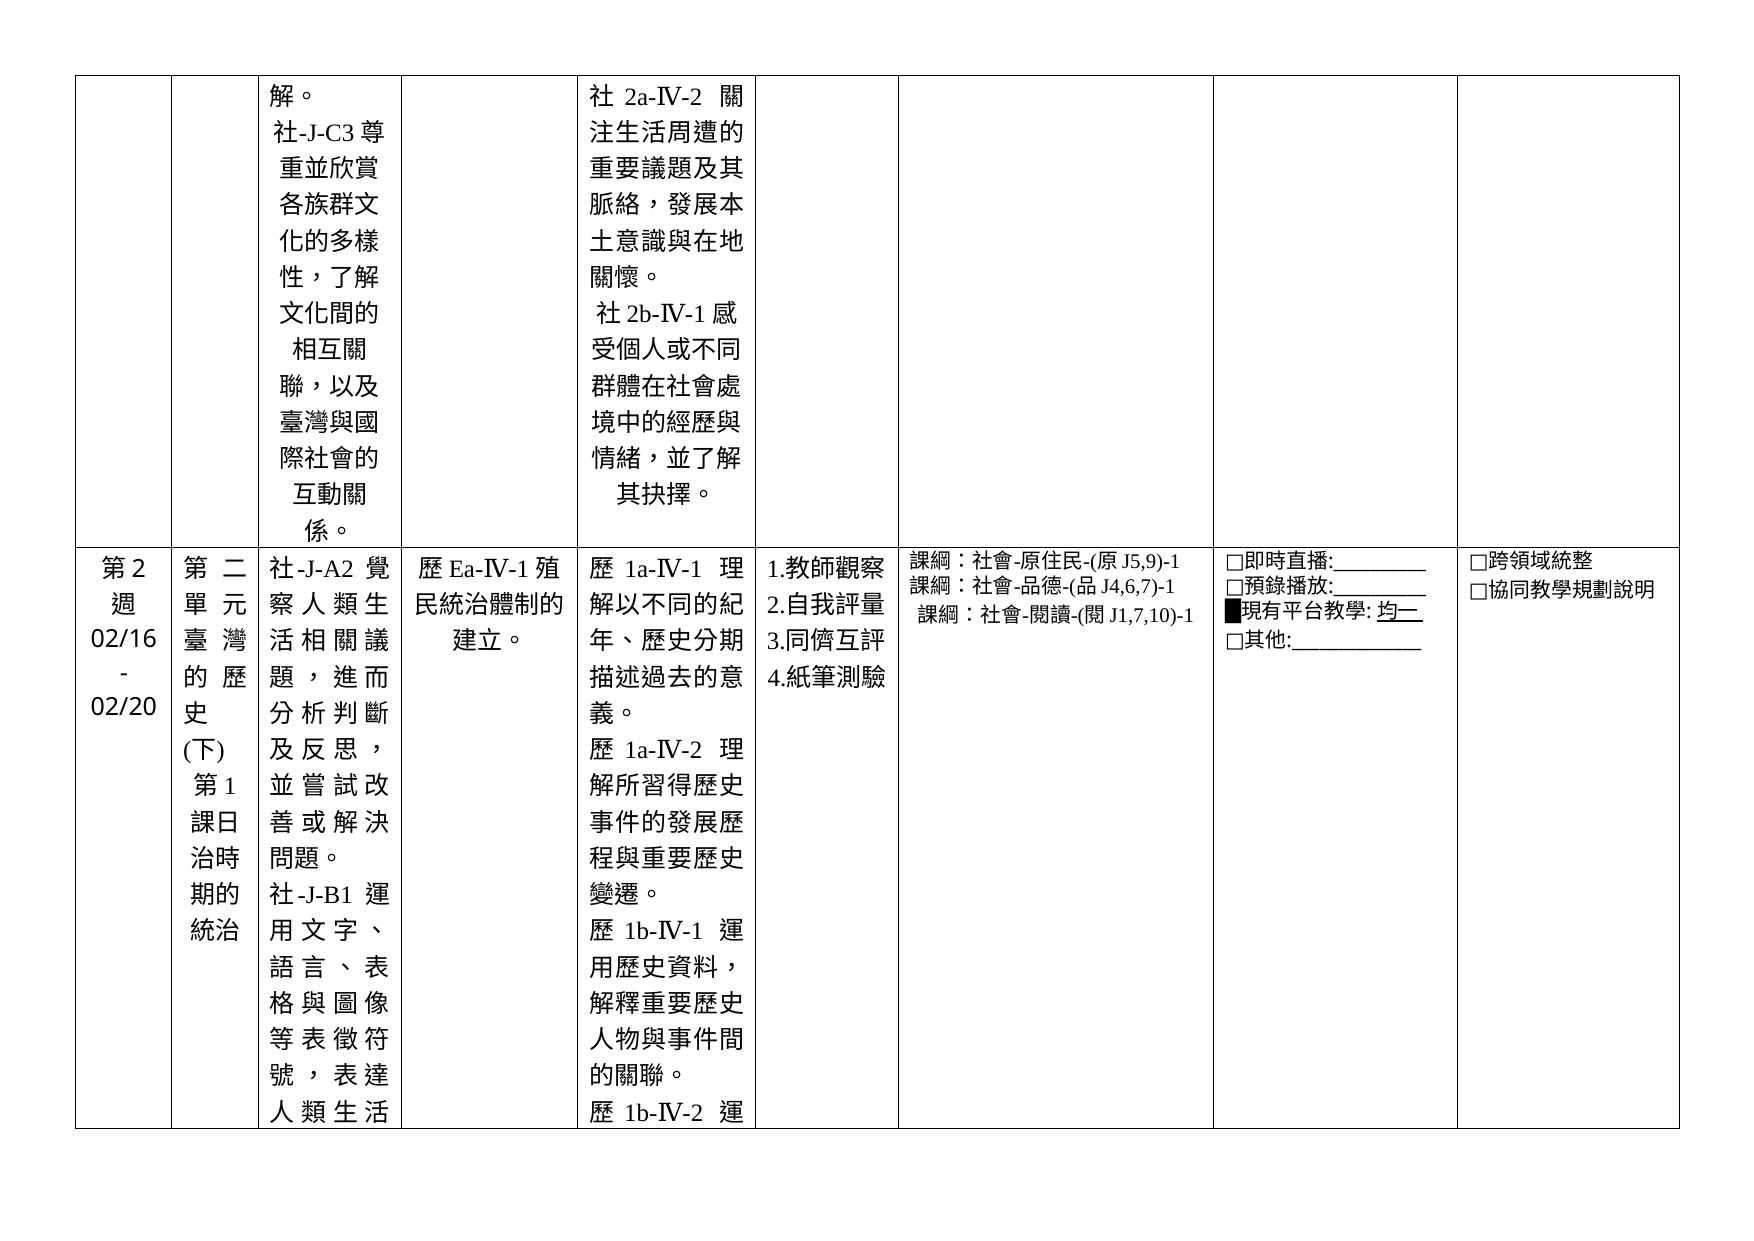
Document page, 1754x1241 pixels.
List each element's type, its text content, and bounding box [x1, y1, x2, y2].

table_cell [899, 76, 1213, 547]
table_cell 社2a-Ⅳ-2 關注生活周遭的重要議題及其脈絡，發展本土意識與在地關懷。 社2b-Ⅳ-1 感受個人或不同群體在社會處境中的經歷與情緒，並了解其抉擇。 [578, 76, 755, 547]
table_cell □即時直播:__________ □預錄播放:__________ █現有平台教學: 均一 □其他:______________ [1214, 548, 1457, 1128]
table_cell 課綱：社會-原住民-(原J5,9)-1 課綱：社會-品德-(品J4,6,7)-1 課綱：社會-閱讀-(閱J1,7,10)-1 [899, 548, 1213, 1128]
table_cell [1458, 76, 1679, 547]
table_cell [1214, 76, 1457, 547]
table_cell 第2週 02/16-02/20 [76, 548, 171, 1128]
table_cell [76, 76, 171, 547]
table_cell 第二單元 臺灣的歷史(下) 第1課日治時期的統治 [172, 548, 258, 1128]
table_cell [756, 76, 898, 547]
table_cell [172, 76, 258, 547]
table_cell □跨領域統整 □協同教學規劃說明 [1458, 548, 1679, 1128]
table_cell 社-J-A2 覺察人類生活相關議題，進而分析判斷及反思，並嘗試改善或解決問題。 社-J-B1 運用文字、語言、表格與圖像等表徵符號，表達人類生活 [259, 548, 401, 1128]
table_cell 歷1a-Ⅳ-1 理解以不同的紀年、歷史分期描述過去的意義。 歷1a-Ⅳ-2 理解所習得歷史事件的發展歷程與重要歷史變遷。 歷1b-Ⅳ-1 運用歷史資料，解釋重要歷史人物與事件間的關聯。 歷1b-Ⅳ-2 運 [578, 548, 755, 1128]
table_cell 歷Ea-Ⅳ-1 殖民統治體制的建立。 [402, 548, 577, 1128]
table_cell 解。 社-J-C3 尊重並欣賞各族群文化的多樣性，了解文化間的相互關聯，以及臺灣與國際社會的互動關係。 [259, 76, 401, 547]
table_cell 1.教師觀察 2.自我評量 3.同儕互評 4.紙筆測驗 [756, 548, 898, 1128]
table_cell [402, 76, 577, 547]
